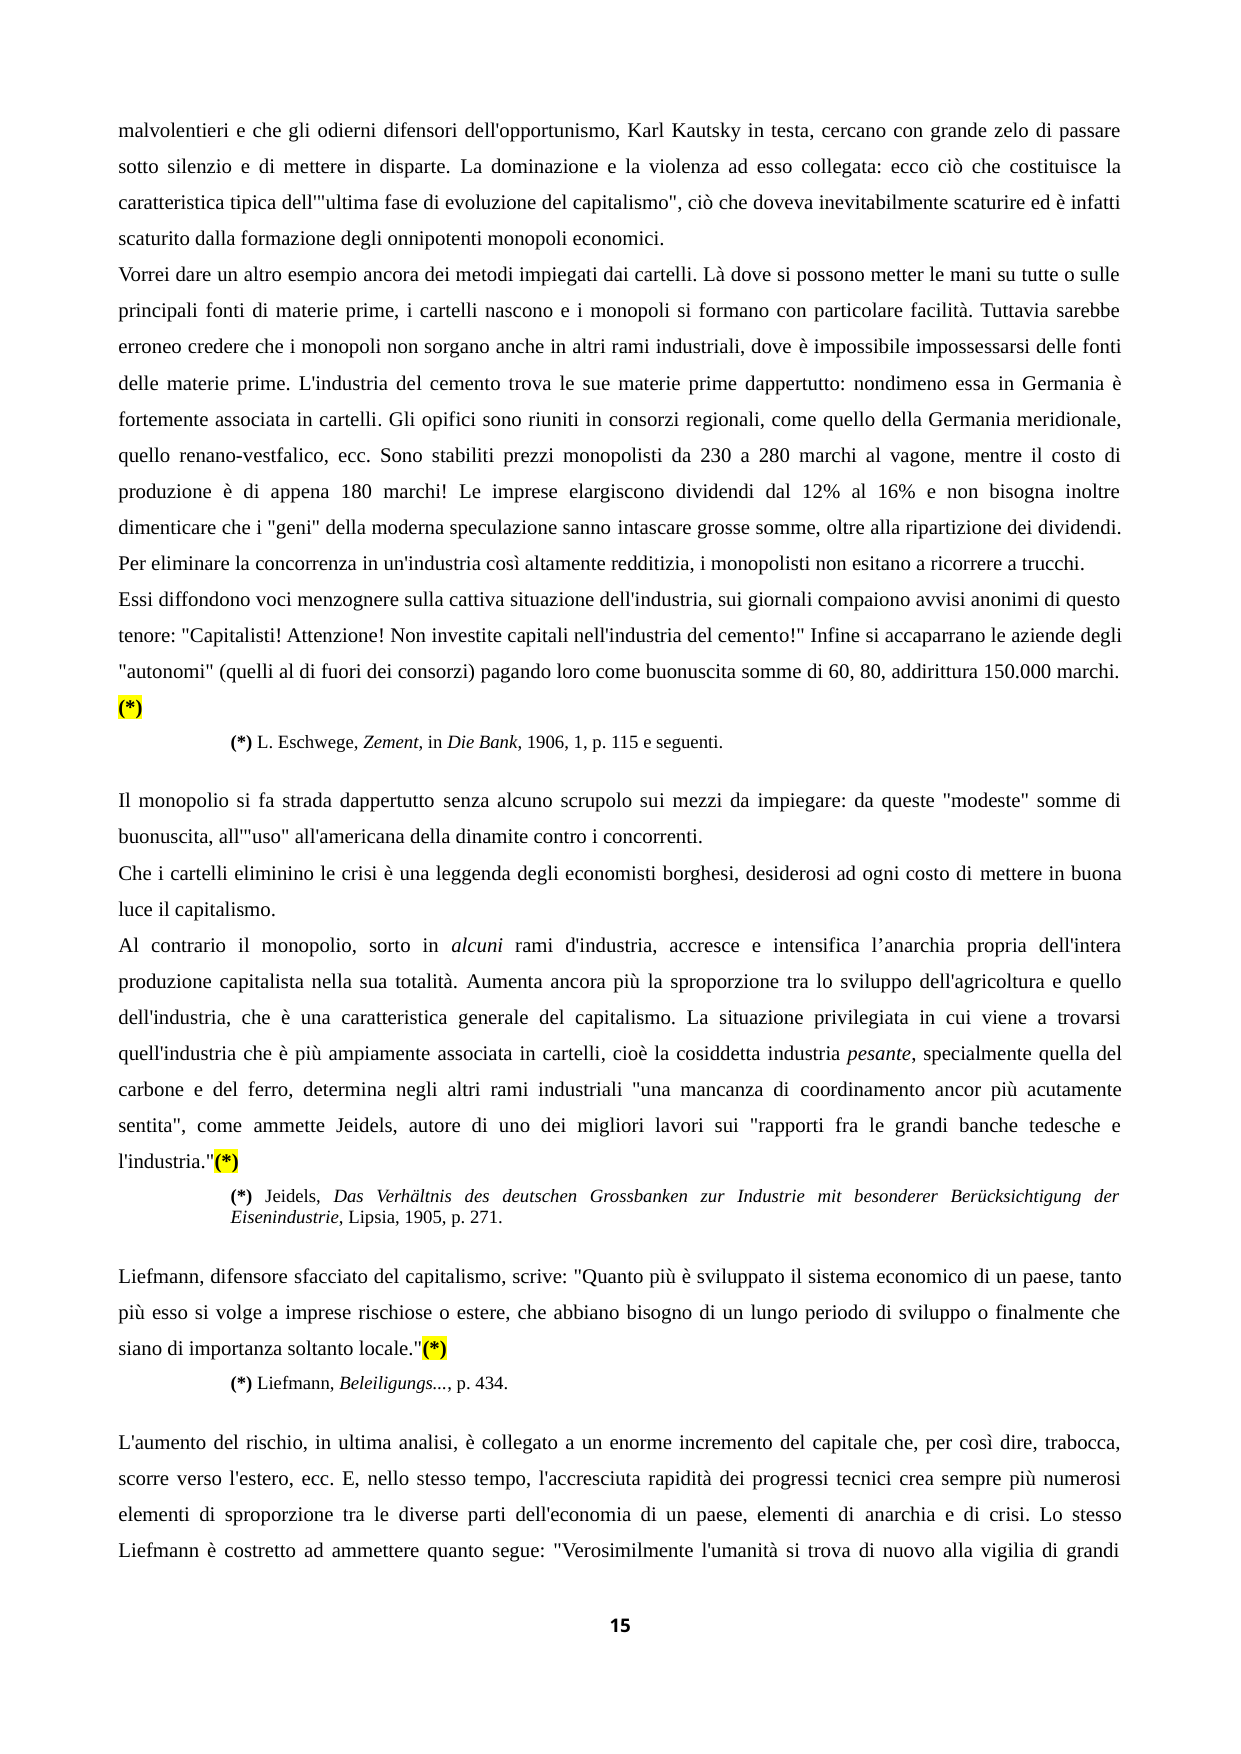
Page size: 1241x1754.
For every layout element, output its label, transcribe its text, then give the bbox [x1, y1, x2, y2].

text Il monopolio si fa strada dappertutto senza alcuno scrupolo sui mezzi da impiegare: da queste "modeste" somme di buonuscita, all'"uso" all'americana della dinamite contro i concorrenti. [118, 788, 1122, 848]
text Al contrario il monopolio, sorto in alcuni rami d'industria, accresce e intensifica l’anarchia propria dell'intera produzione capitalista nella sua totalità. Aumenta ancora più la sproporzione tra lo sviluppo dell'agricoltura e quello dell'industria, che è una caratteristica generale del capitalismo. La situazione privilegiata in cui viene a trovarsi quell'industria che è più ampiamente associata in cartelli, cioè la cosiddetta industria pesante, specialmente quella del carbone e del ferro, determina negli altri rami industriali "una mancanza di coordinamento ancor più acutamente sentita", come ammette Jeidels, autore di uno dei migliori lavori sui "rapporti fra le grandi banche tedesche e l'industria."(*) [118, 933, 1122, 1173]
text (*) Liefmann, Beleiligungs..., p. 434. [230, 1372, 1122, 1394]
text Che i cartelli eliminino le crisi è una leggenda degli economisti borghesi, desiderosi ad ogni costo di mettere in buona luce il capitalismo. [118, 861, 1122, 921]
text Essi diffondono voci menzognere sulla cattiva situazione dell'industria, sui giornali compaiono avvisi anonimi di questo tenore: "Capitalisti! Attenzione! Non investite capitali nell'industria del cemento!" Infine si accaparrano le aziende degli "autonomi" (quelli al di fuori dei consorzi) pagando loro come buonuscita somme di 60, 80, addirittura 150.000 marchi.(*) [118, 587, 1122, 719]
text (*) Jeidels, Das Verhältnis des deutschen Grossbanken zur Industrie mit besonderer Berücksichtigung der Eisenindustrie, Lipsia, 1905, p. 271. [230, 1185, 1122, 1228]
text (*) L. Eschwege, Zement, in Die Bank, 1906, 1, p. 115 e seguenti. [230, 731, 1122, 752]
text L'aumento del rischio, in ultima analisi, è collegato a un enorme incremento del capitale che, per così dire, trabocca, scorre verso l'estero, ecc. E, nello stesso tempo, l'accresciuta rapidità dei progressi tecnici crea sempre più numerosi elementi di sproporzione tra le diverse parti dell'economia di un paese, elementi di anarchia e di crisi. Lo stesso Liefmann è costretto ad ammettere quanto segue: "Verosimilmente l'umanità si trova di nuovo alla vigilia di grandi [118, 1430, 1122, 1562]
text malvolentieri e che gli odierni difensori dell'opportunismo, Karl Kautsky in testa, cercano con grande zelo di passare sotto silenzio e di mettere in disparte. La dominazione e la violenza ad esso collegata: ecco ciò che costituisce la caratteristica tipica dell'"ultima fase di evoluzione del capitalismo", ciò che doveva inevitabilmente scaturire ed è infatti scaturito dalla formazione degli onnipotenti monopoli economici. [118, 118, 1122, 250]
text Vorrei dare un altro esempio ancora dei metodi impiegati dai cartelli. Là dove si possono metter le mani su tutte o sulle principali fonti di materie prime, i cartelli nascono e i monopoli si formano con particolare facilità. Tuttavia sarebbe erroneo credere che i monopoli non sorgano anche in altri rami industriali, dove è impossibile impossessarsi delle fonti delle materie prime. L'industria del cemento trova le sue materie prime dappertutto: nondimeno essa in Germania è fortemente associata in cartelli. Gli opifici sono riuniti in consorzi regionali, come quello della Germania meridionale, quello renano-vestfalico, ecc. Sono stabiliti prezzi monopolisti da 230 a 280 marchi al vagone, mentre il costo di produzione è di appena 180 marchi! Le imprese elargiscono dividendi dal 12% al 16% e non bisogna inoltre dimenticare che i "geni" della moderna speculazione sanno intascare grosse somme, oltre alla ripartizione dei dividendi. Per eliminare la concorrenza in un'industria così altamente redditizia, i monopolisti non esitano a ricorrere a trucchi. [118, 262, 1122, 575]
text Liefmann, difensore sfacciato del capitalismo, scrive: "Quanto più è sviluppato il sistema economico di un paese, tanto più esso si volge a imprese rischiose o estere, che abbiano bisogno di un lungo periodo di sviluppo o finalmente che siano di importanza soltanto locale."(*) [118, 1264, 1122, 1360]
